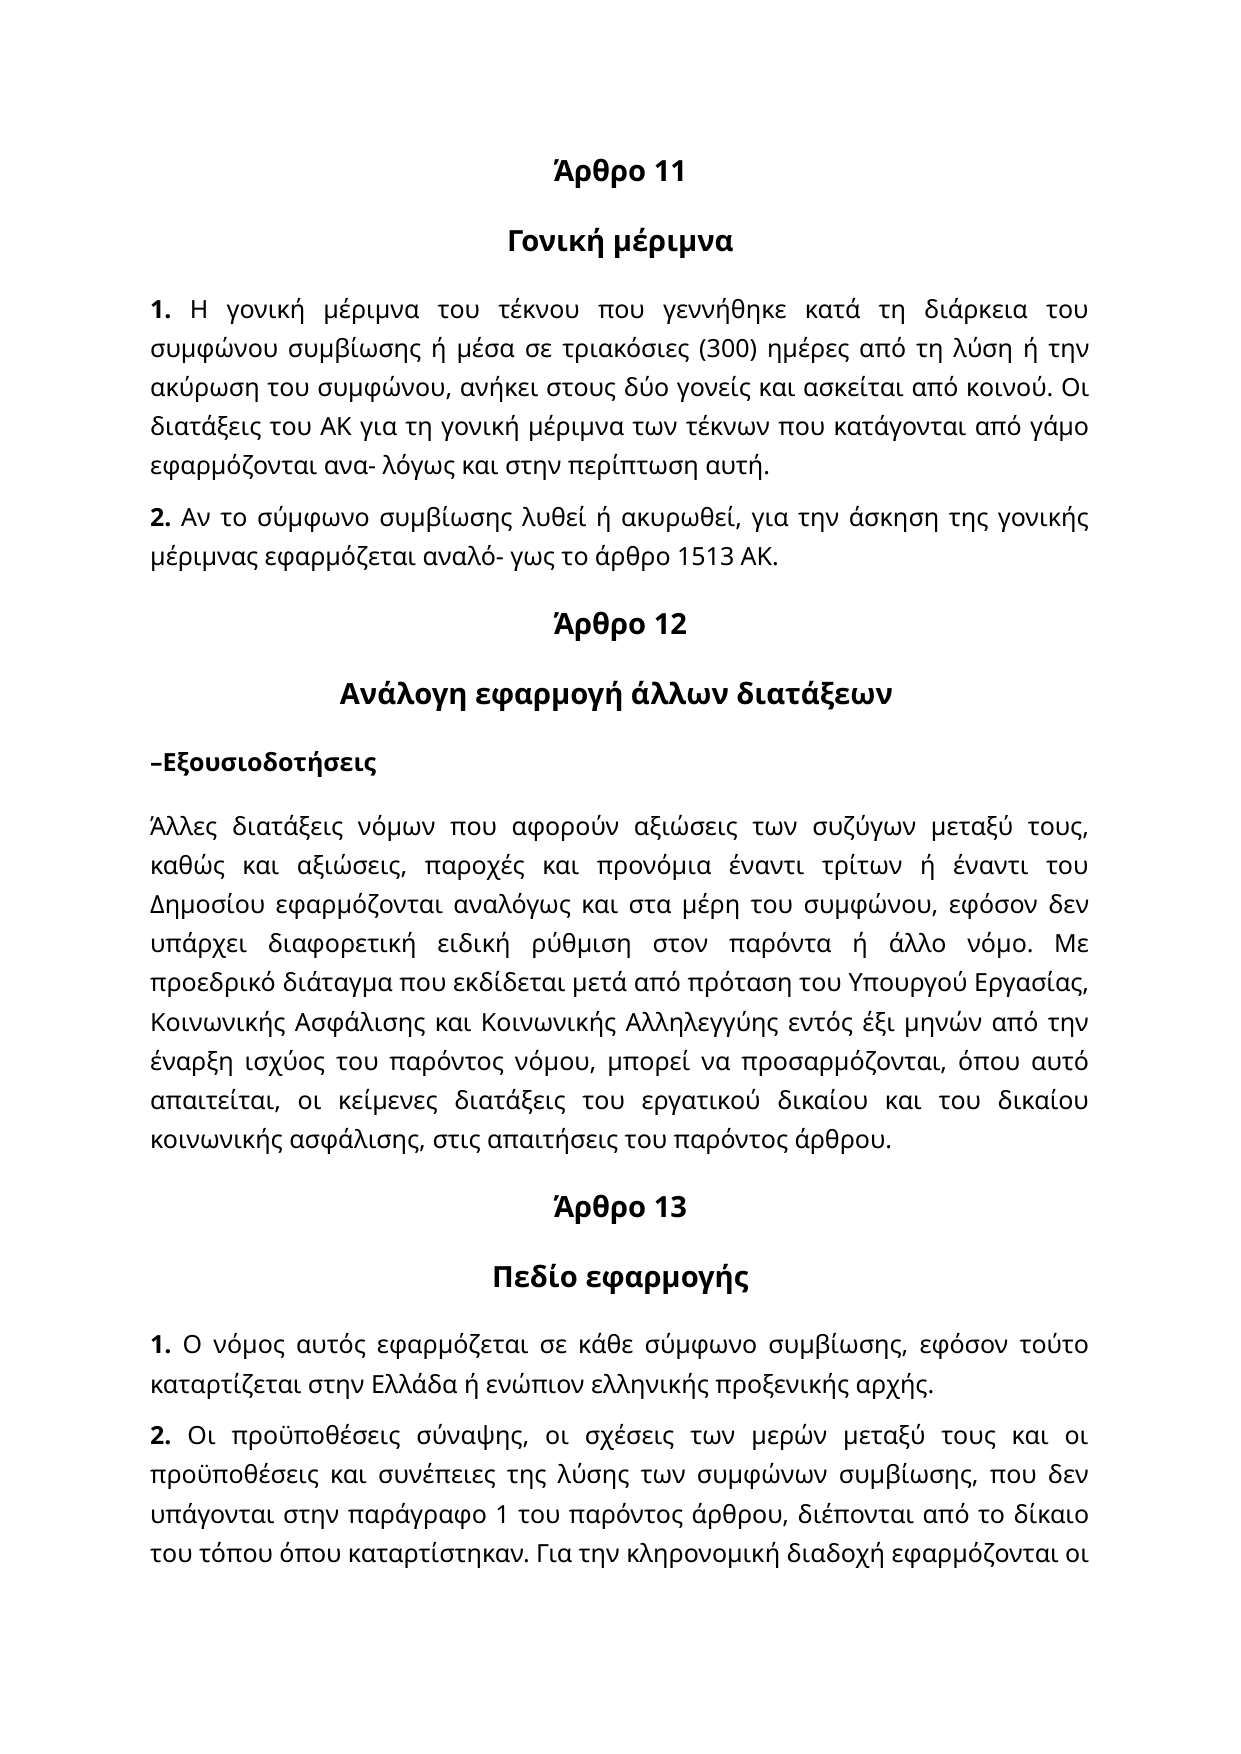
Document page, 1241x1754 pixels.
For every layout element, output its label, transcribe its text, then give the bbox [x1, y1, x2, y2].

text 2. Οι προϋποθέσεις σύναψης, οι σχέσεις των μερών μεταξύ τους και οι προϋποθέσεις και συνέπειες της λύσης των συμφώνων συμβίωσης, που δεν υπάγονται στην παράγραφο 1 του παρόντος άρθρου, διέπονται από το δίκαιο του τόπου όπου καταρτίστηκαν. Για την κληρονομική διαδοχή εφαρμόζονται οι [150, 1418, 1090, 1569]
subtitle Γονική μέριμνα [150, 221, 1090, 260]
subtitle Άρθρο 11 [150, 150, 1090, 190]
text –Εξουσιοδοτήσεις [150, 744, 1090, 778]
text Άλλες διατάξεις νόμων που αφορούν αξιώσεις των συζύγων μεταξύ τους, καθώς και αξιώσεις, παροχές και προνόμια έναντι τρίτων ή έναντι του Δημοσίου εφαρμόζονται αναλόγως και στα μέρη του συμφώνου, εφόσον δεν υπάρχει διαφορετική ειδική ρύθμιση στον παρόντα ή άλλο νόμο. Με προεδρικό διάταγμα που εκδίδεται μετά από πρόταση του Υπουργού Εργασίας, Κοινωνικής Ασφάλισης και Κοινωνικής Αλληλεγγύης εντός έξι μηνών από την έναρξη ισχύος του παρόντος νόμου, μπορεί να προσαρμόζονται, όπου αυτό απαιτείται, οι κείμενες διατάξεις του εργατικού δικαίου και του δικαίου κοινωνικής ασφάλισης, στις απαιτήσεις του παρόντος άρθρου. [150, 808, 1090, 1156]
subtitle Πεδίο εφαρμογής [150, 1256, 1090, 1296]
subtitle Άρθρο 13 [150, 1186, 1090, 1226]
subtitle Ανάλογη εφαρμογή άλλων διατάξεων [150, 673, 1090, 713]
text 1. Η γονική μέριμνα του τέκνου που γεννήθηκε κατά τη διάρκεια του συμφώνου συμβίωσης ή μέσα σε τριακόσιες (300) ημέρες από τη λύση ή την ακύρωση του συμφώνου, ανήκει στους δύο γονείς και ασκείται από κοινού. Οι διατάξεις του ΑΚ για τη γονική μέριμνα των τέκνων που κατάγονται από γάμο εφαρμόζονται ανα- λόγως και στην περίπτωση αυτή. [150, 291, 1090, 482]
subtitle Άρθρο 12 [150, 603, 1090, 643]
text 1. Ο νόμος αυτός εφαρμόζεται σε κάθε σύμφωνο συμβίωσης, εφόσον τούτο καταρτίζεται στην Ελλάδα ή ενώπιον ελληνικής προξενικής αρχής. [150, 1327, 1090, 1400]
text 2. Αν το σύμφωνο συμβίωσης λυθεί ή ακυρωθεί, για την άσκηση της γονικής μέριμνας εφαρμόζεται αναλό- γως το άρθρο 1513 ΑΚ. [150, 499, 1090, 573]
